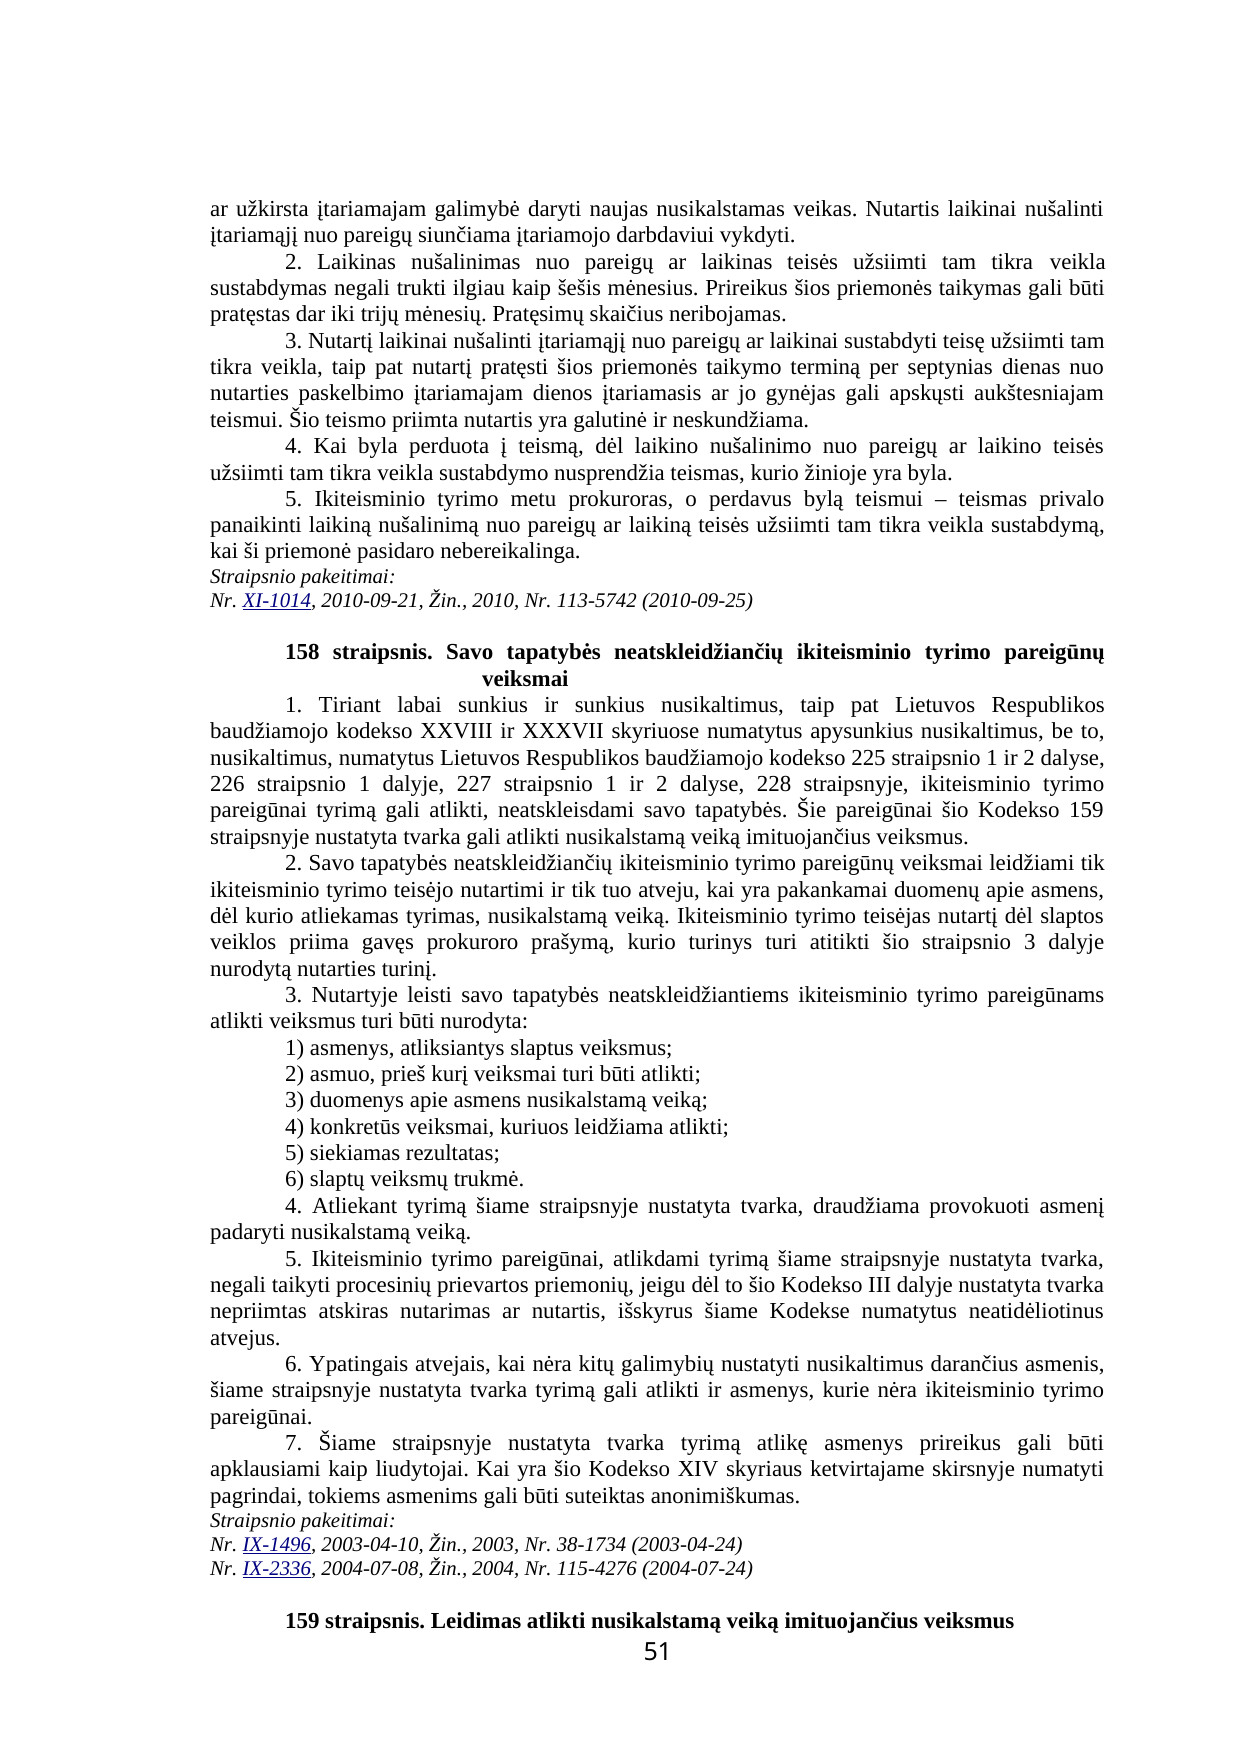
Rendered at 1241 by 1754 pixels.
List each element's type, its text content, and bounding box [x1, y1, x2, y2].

text 3) duomenys apie asmens nusikalstamą veiką; [210, 1086, 1106, 1113]
text 1) asmenys, atliksiantys slaptus veiksmus; [210, 1034, 1106, 1060]
text 158 straipsnis. Savo tapatybės neatskleidžiančių ikiteisminio tyrimo pareigūnų veiksmai [285, 638, 1106, 691]
text 5) siekiamas rezultatas; [210, 1139, 1106, 1166]
text 1. Tiriant labai sunkius ir sunkius nusikaltimus, taip pat Lietuvos Respublikos baudžiamojo kodekso XXVIII ir XXXVII skyriuose numatytus apysunkius nusikaltimus, be to, nusikaltimus, numatytus Lietuvos Respublikos baudžiamojo kodekso 225 straipsnio 1 ir 2 dalyse, 226 straipsnio 1 dalyje, 227 straipsnio 1 ir 2 dalyse, 228 straipsnyje, ikiteisminio tyrimo pareigūnai tyrimą gali atlikti, neatskleisdami savo tapatybės. Šie pareigūnai šio Kodekso 159 straipsnyje nustatyta tvarka gali atlikti nusikalstamą veiką imituojančius veiksmus. [210, 691, 1106, 849]
text 4. Kai byla perduota į teismą, dėl laikino nušalinimo nuo pareigų ar laikino teisės užsiimti tam tikra veikla sustabdymo nusprendžia teismas, kurio žinioje yra byla. [210, 432, 1106, 485]
text 3. Nutartyje leisti savo tapatybės neatskleidžiantiems ikiteisminio tyrimo pareigūnams atlikti veiksmus turi būti nurodyta: [210, 981, 1106, 1034]
text 2. Laikinas nušalinimas nuo pareigų ar laikinas teisės užsiimti tam tikra veikla sustabdymas negali trukti ilgiau kaip šešis mėnesius. Prireikus šios priemonės taikymas gali būti pratęstas dar iki trijų mėnesių. Pratęsimų skaičius neribojamas. [210, 248, 1106, 327]
text 2) asmuo, prieš kurį veiksmai turi būti atlikti; [210, 1060, 1106, 1086]
text Nr. IX-1496, 2003-04-10, Žin., 2003, Nr. 38-1734 (2003-04-24) [210, 1532, 1106, 1556]
text 7. Šiame straipsnyje nustatyta tvarka tyrimą atlikę asmenys prireikus gali būti apklausiami kaip liudytojai. Kai yra šio Kodekso XIV skyriaus ketvirtajame skirsnyje numatyti pagrindai, tokiems asmenims gali būti suteiktas anonimiškumas. [210, 1429, 1106, 1508]
text 2. Savo tapatybės neatskleidžiančių ikiteisminio tyrimo pareigūnų veiksmai leidžiami tik ikiteisminio tyrimo teisėjo nutartimi ir tik tuo atveju, kai yra pakankamai duomenų apie asmens, dėl kurio atliekamas tyrimas, nusikalstamą veiką. Ikiteisminio tyrimo teisėjas nutartį dėl slaptos veiklos priima gavęs prokuroro prašymą, kurio turinys turi atitikti šio straipsnio 3 dalyje nurodytą nutarties turinį. [210, 849, 1106, 981]
text Nr. XI-1014, 2010-09-21, Žin., 2010, Nr. 113-5742 (2010-09-25) [210, 588, 1106, 612]
text Nr. IX-2336, 2004-07-08, Žin., 2004, Nr. 115-4276 (2004-07-24) [210, 1556, 1106, 1580]
text Straipsnio pakeitimai: [210, 564, 1106, 588]
text 6) slaptų veiksmų trukmė. [210, 1166, 1106, 1192]
text ar užkirsta įtariamajam galimybė daryti naujas nusikalstamas veikas. Nutartis laikinai nušalinti įtariamąjį nuo pareigų siunčiama įtariamojo darbdaviui vykdyti. [210, 195, 1106, 248]
text 5. Ikiteisminio tyrimo pareigūnai, atlikdami tyrimą šiame straipsnyje nustatyta tvarka, negali taikyti procesinių prievartos priemonių, jeigu dėl to šio Kodekso III dalyje nustatyta tvarka nepriimtas atskiras nutarimas ar nutartis, išskyrus šiame Kodekse numatytus neatidėliotinus atvejus. [210, 1244, 1106, 1350]
text Straipsnio pakeitimai: [210, 1508, 1106, 1532]
text 3. Nutartį laikinai nušalinti įtariamąjį nuo pareigų ar laikinai sustabdyti teisę užsiimti tam tikra veikla, taip pat nutartį pratęsti šios priemonės taikymo terminą per septynias dienas nuo nutarties paskelbimo įtariamajam dienos įtariamasis ar jo gynėjas gali apskųsti aukštesniajam teismui. Šio teismo priimta nutartis yra galutinė ir neskundžiama. [210, 327, 1106, 432]
text 159 straipsnis. Leidimas atlikti nusikalstamą veiką imituojančius veiksmus [210, 1607, 1106, 1633]
text 4) konkretūs veiksmai, kuriuos leidžiama atlikti; [210, 1113, 1106, 1139]
text 6. Ypatingais atvejais, kai nėra kitų galimybių nustatyti nusikaltimus darančius asmenis, šiame straipsnyje nustatyta tvarka tyrimą gali atlikti ir asmenys, kurie nėra ikiteisminio tyrimo pareigūnai. [210, 1350, 1106, 1429]
text 5. Ikiteisminio tyrimo metu prokuroras, o perdavus bylą teismui – teismas privalo panaikinti laikiną nušalinimą nuo pareigų ar laikiną teisės užsiimti tam tikra veikla sustabdymą, kai ši priemonė pasidaro nebereikalinga. [210, 485, 1106, 564]
text 4. Atliekant tyrimą šiame straipsnyje nustatyta tvarka, draudžiama provokuoti asmenį padaryti nusikalstamą veiką. [210, 1192, 1106, 1244]
